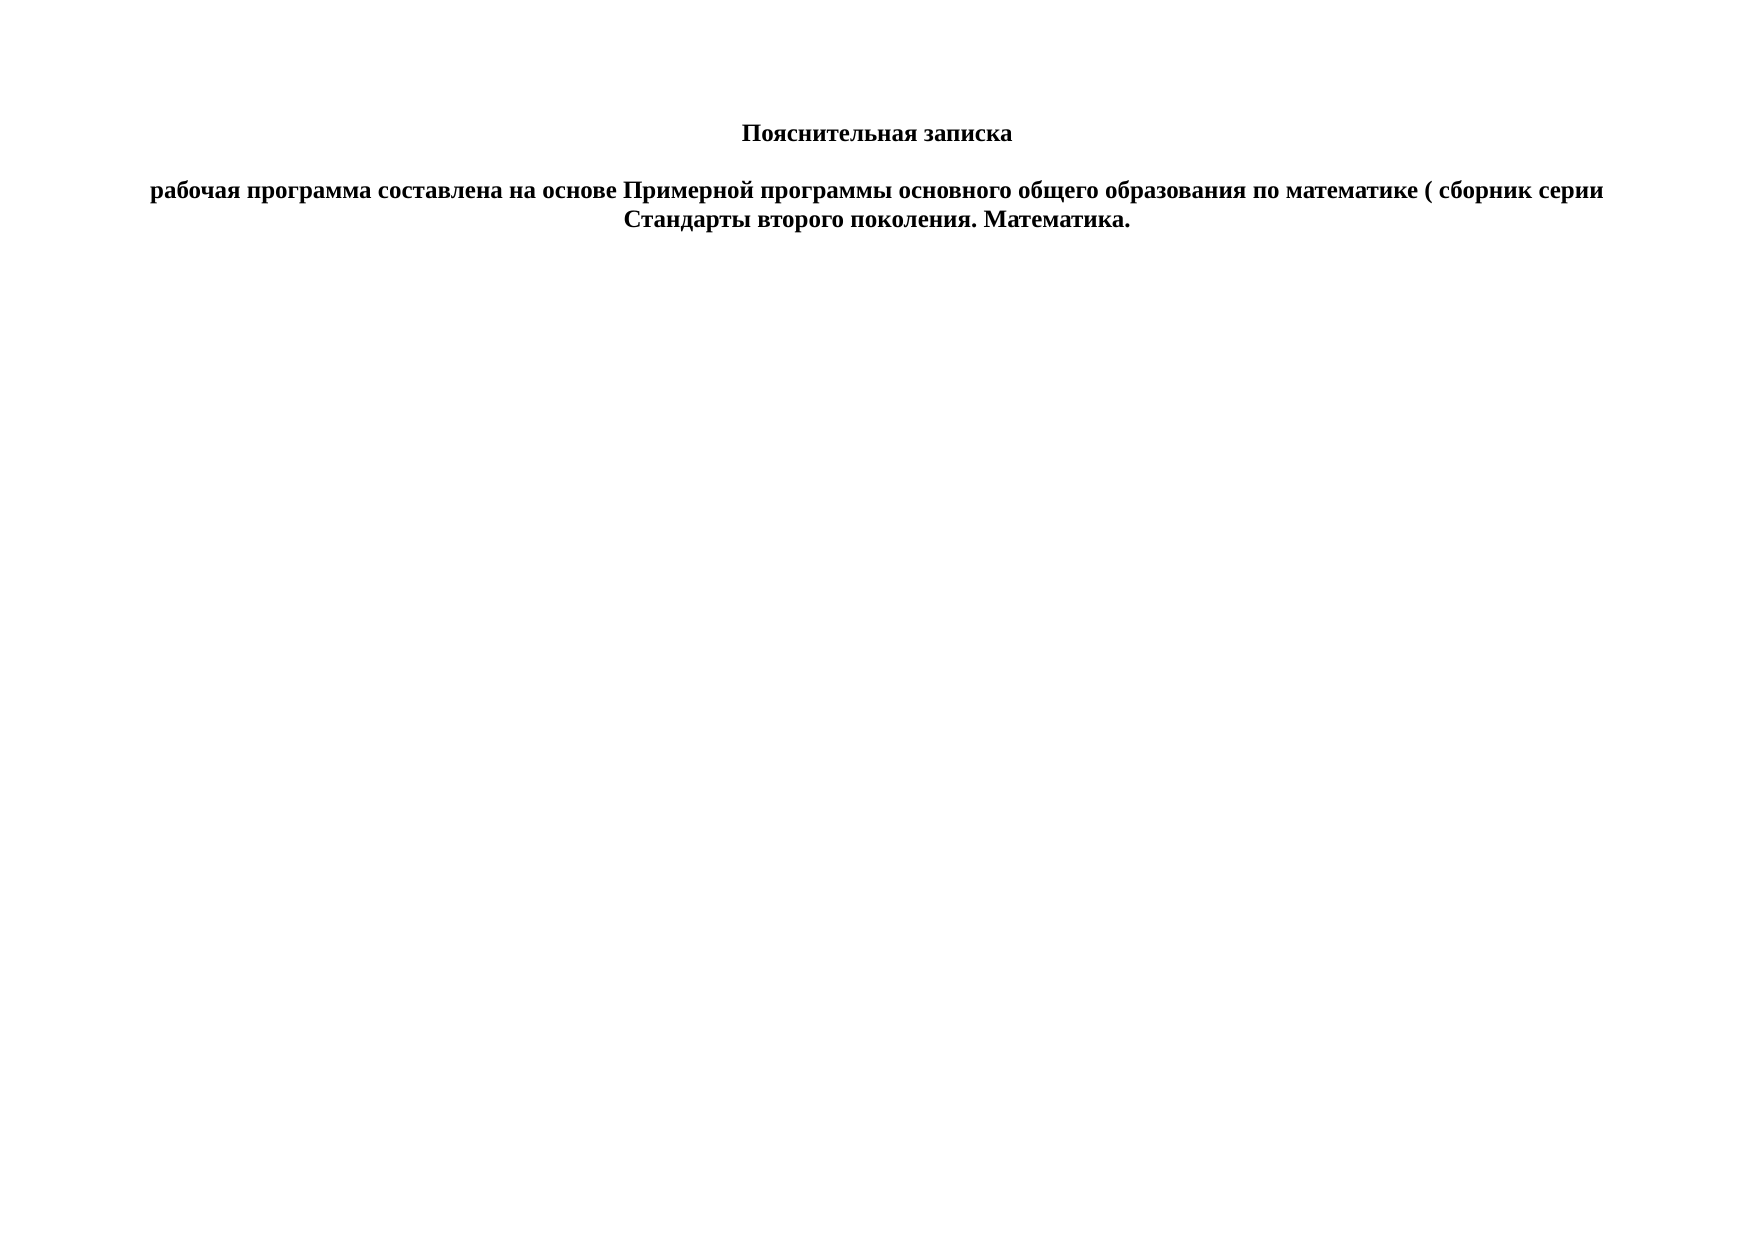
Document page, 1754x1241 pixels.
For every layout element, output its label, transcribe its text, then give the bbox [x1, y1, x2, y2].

text рабочая программа составлена на основе Примерной программы основного общего образования по математике ( сборник серии Стандарты второго поколения. Математика. [118, 176, 1636, 233]
text Пояснительная записка [118, 118, 1636, 147]
